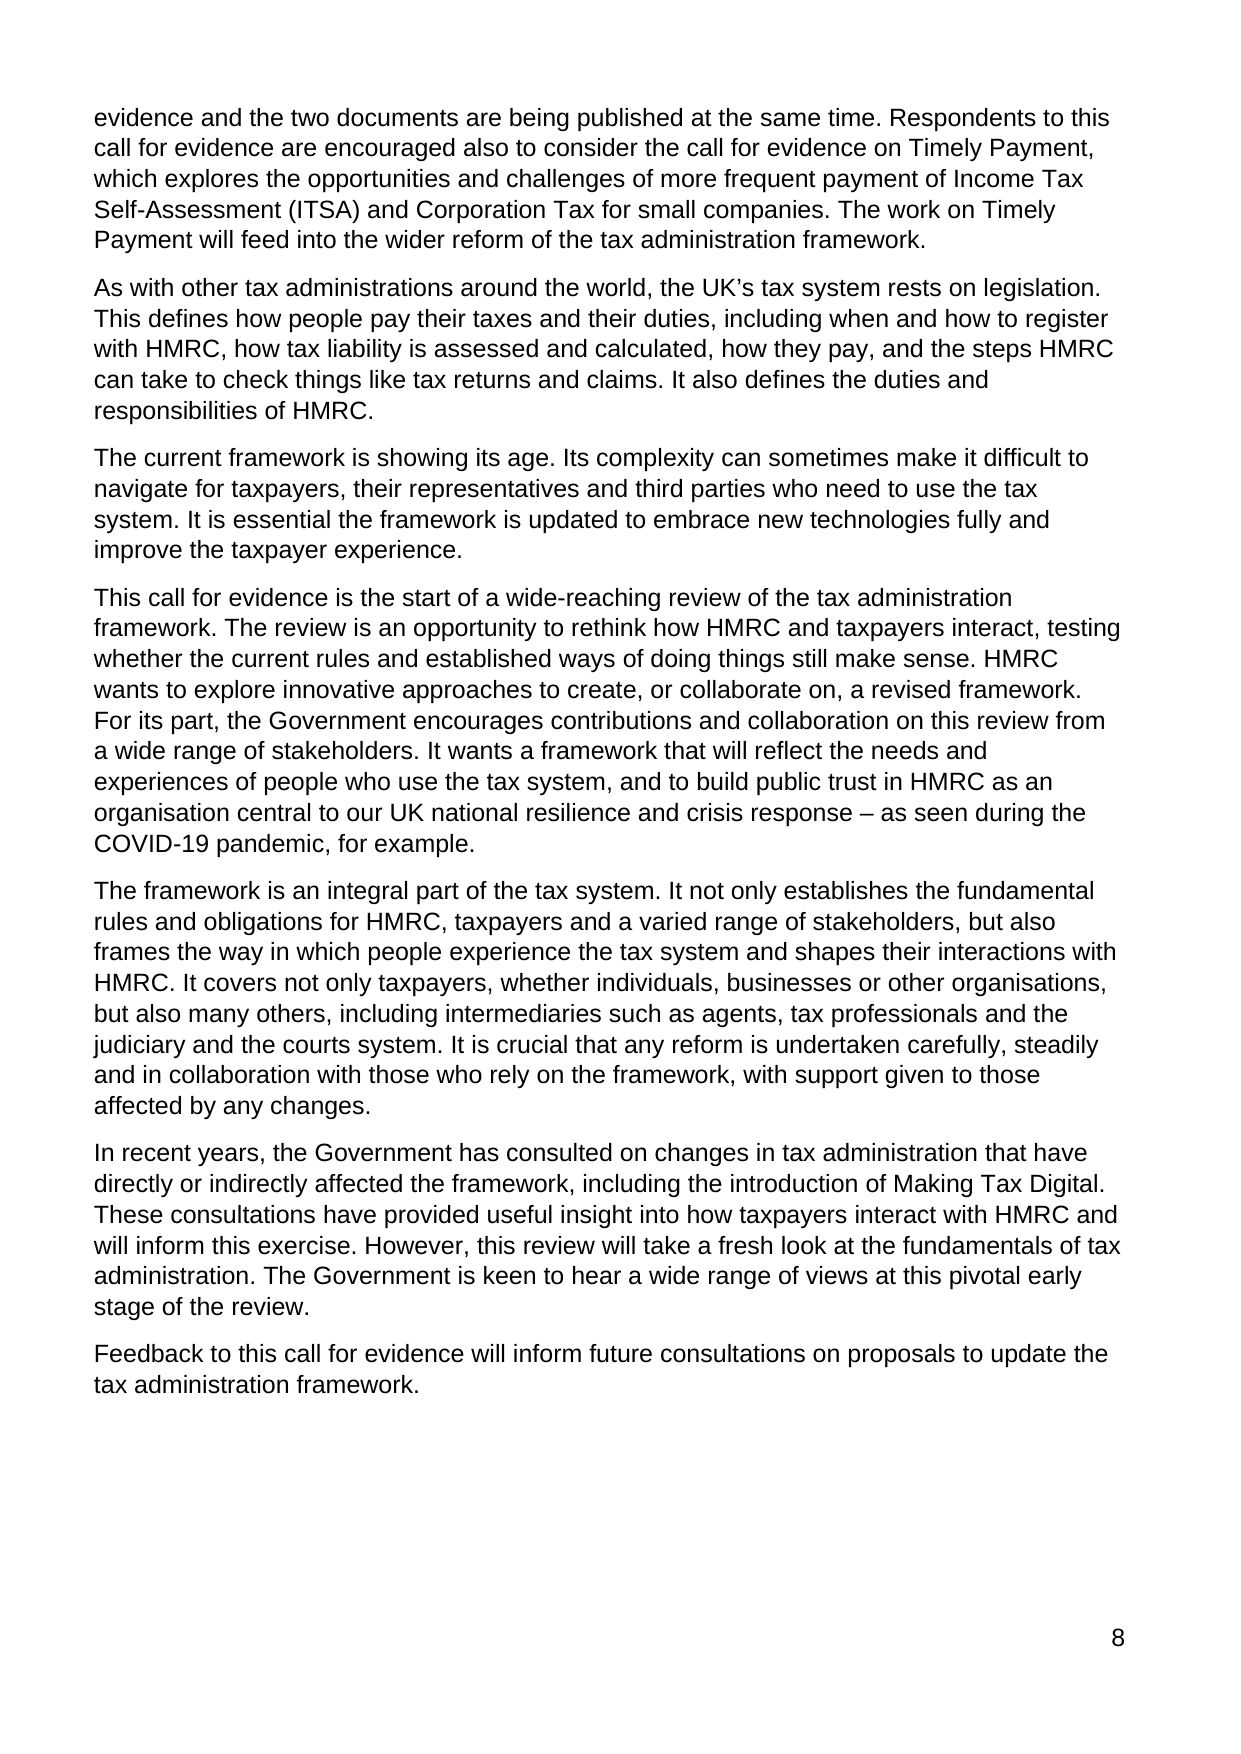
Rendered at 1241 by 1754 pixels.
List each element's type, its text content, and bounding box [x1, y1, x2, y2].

text In recent years, the Government has consulted on changes in tax administration that have directly or indirectly affected the framework, including the introduction of Making Tax Digital. These consultations have provided useful insight into how taxpayers interact with HMRC and will inform this exercise. However, this review will take a fresh look at the fundamentals of tax administration. The Government is keen to hear a wide range of views at this pivotal early stage of the review. [94, 1138, 1125, 1321]
text As with other tax administrations around the world, the UK’s tax system rests on legislation. This defines how people pay their taxes and their duties, including when and how to register with HMRC, how tax liability is assessed and calculated, how they pay, and the steps HMRC can take to check things like tax returns and claims. It also defines the duties and responsibilities of HMRC. [94, 273, 1125, 424]
text The current framework is showing its age. Its complexity can sometimes make it difficult to navigate for taxpayers, their representatives and third parties who need to use the tax system. It is essential the framework is updated to embrace new technologies fully and improve the taxpayer experience. [94, 443, 1125, 564]
text This call for evidence is the start of a wide-reaching review of the tax administration framework. The review is an opportunity to rethink how HMRC and taxpayers interact, testing whether the current rules and established ways of doing things still make sense. HMRC wants to explore innovative approaches to create, or collaborate on, a revised framework. For its part, the Government encourages contributions and collaboration on this review from a wide range of stakeholders. It wants a framework that will reflect the needs and experiences of people who use the tax system, and to build public trust in HMRC as an organisation central to our UK national resilience and crisis response – as seen during the COVID-19 pandemic, for example. [94, 583, 1125, 857]
text The framework is an integral part of the tax system. It not only establishes the fundamental rules and obligations for HMRC, taxpayers and a varied range of stakeholders, but also frames the way in which people experience the tax system and shapes their interactions with HMRC. It covers not only taxpayers, whether individuals, businesses or other organisations, but also many others, including intermediaries such as agents, tax professionals and the judiciary and the courts system. It is crucial that any reform is undertaken carefully, steadily and in collaboration with those who rely on the framework, with support given to those affected by any changes. [94, 876, 1125, 1120]
text Feedback to this call for evidence will inform future consultations on proposals to update the tax administration framework. [94, 1339, 1125, 1399]
text evidence and the two documents are being published at the same time. Respondents to this call for evidence are encouraged also to consider the call for evidence on Timely Payment, which explores the opportunities and challenges of more frequent payment of Income Tax Self-Assessment (ITSA) and Corporation Tax for small companies. The work on Timely Payment will feed into the wider reform of the tax administration framework. [94, 102, 1125, 254]
